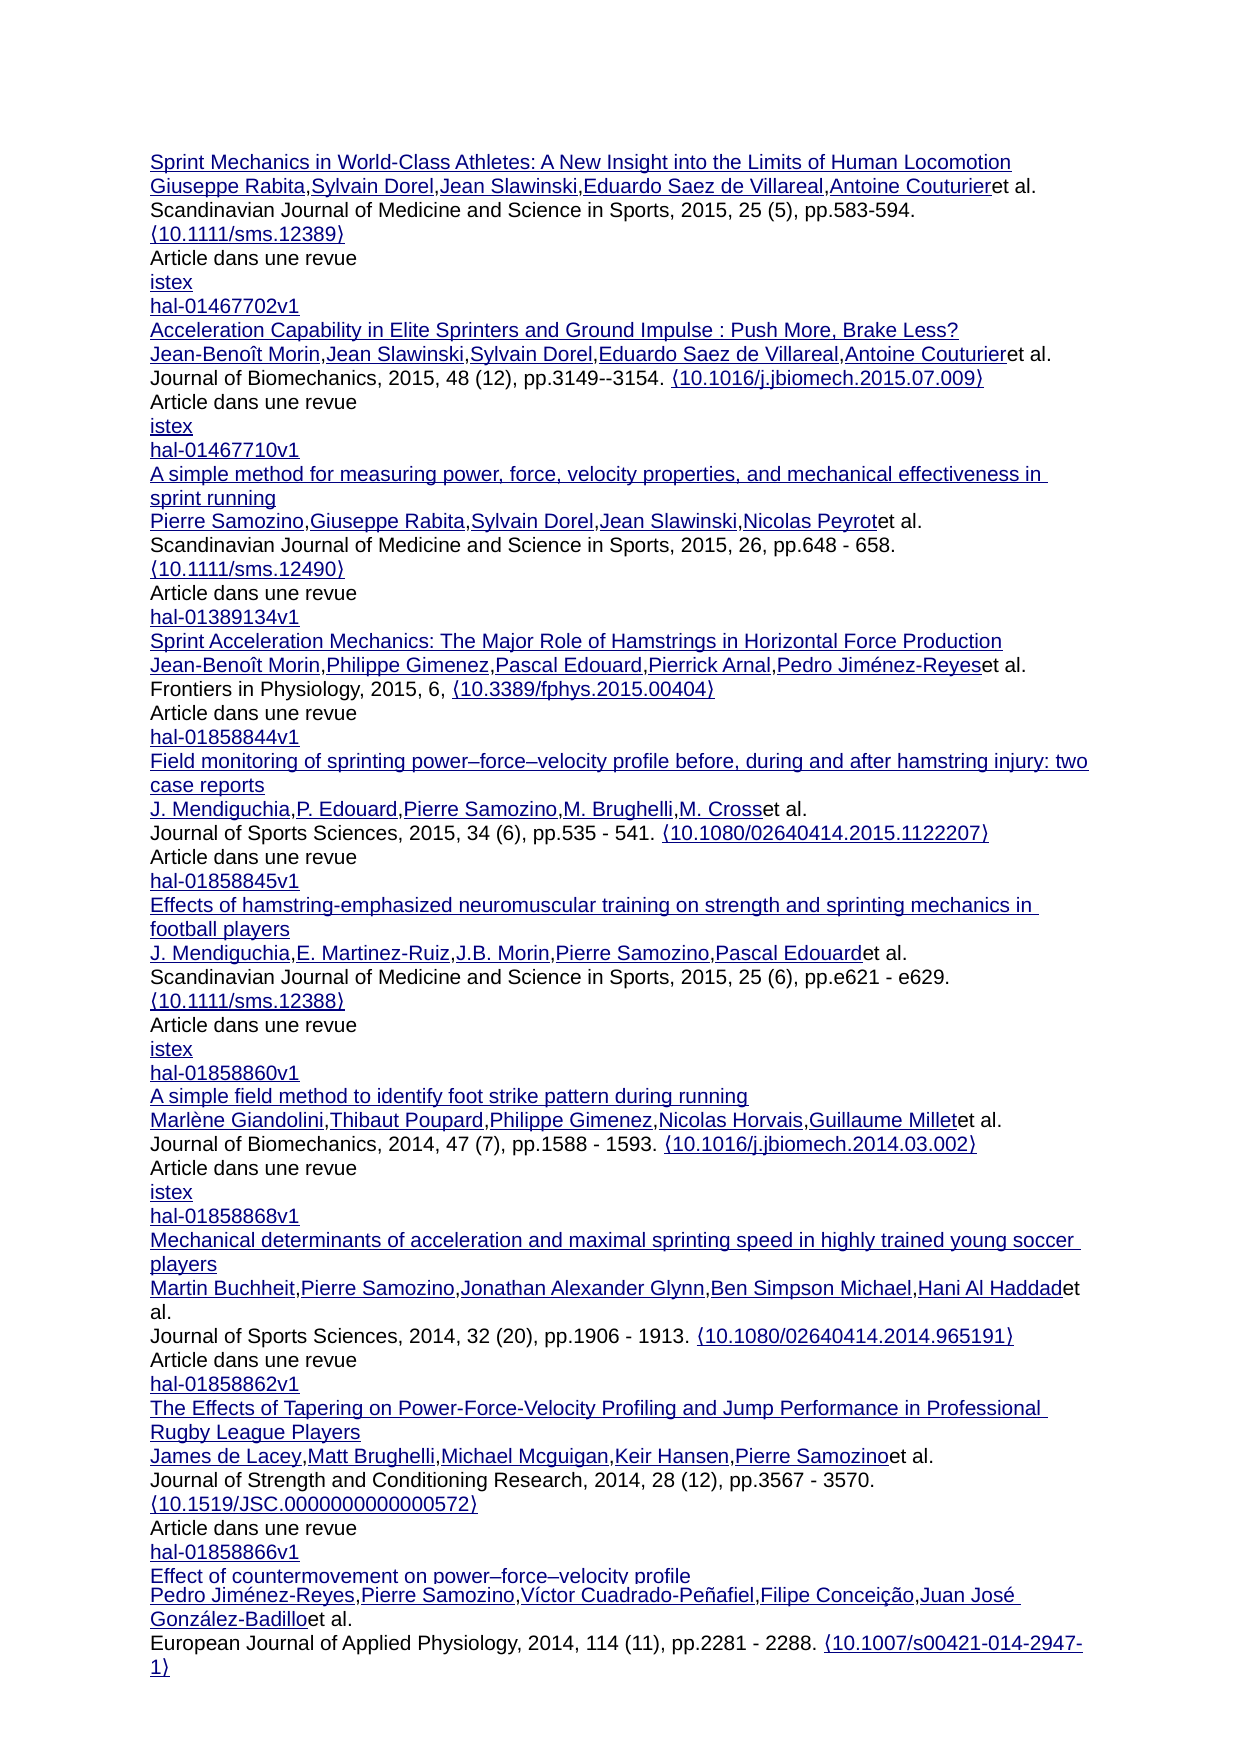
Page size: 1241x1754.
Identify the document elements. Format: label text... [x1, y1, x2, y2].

table_cell Field monitoring of sprinting power–force–velocity profile before, during and after hamstring injury: two case reports J. Mendiguchia,P. Edouard,Pierre Samozino,M. Brughelli,M. Crosset al. Journal of Sports Sciences, 2015, 34 (6), pp.535 - 541. ⟨10.1080/02640414.2015.1122207⟩ Article dans une revue hal-01858845v1 [150, 749, 1090, 893]
table_cell Sprint Mechanics in World-Class Athletes: A New Insight into the Limits of Human Locomotion Giuseppe Rabita,Sylvain Dorel,Jean Slawinski,Eduardo Saez de Villareal,Antoine Couturieret al. Scandinavian Journal of Medicine and Science in Sports, 2015, 25 (5), pp.583-594. ⟨10.1111/sms.12389⟩ Article dans une revue istex hal-01467702v1 [150, 150, 1090, 318]
table_cell Mechanical determinants of acceleration and maximal sprinting speed in highly trained young soccer players Martin Buchheit,Pierre Samozino,Jonathan Alexander Glynn,Ben Simpson Michael,Hani Al Haddadet al. Journal of Sports Sciences, 2014, 32 (20), pp.1906 - 1913. ⟨10.1080/02640414.2014.965191⟩ Article dans une revue hal-01858862v1 [150, 1228, 1090, 1396]
table_cell A simple field method to identify foot strike pattern during running Marlène Giandolini,Thibaut Poupard,Philippe Gimenez,Nicolas Horvais,Guillaume Milletet al. Journal of Biomechanics, 2014, 47 (7), pp.1588 - 1593. ⟨10.1016/j.jbiomech.2014.03.002⟩ Article dans une revue istex hal-01858868v1 [150, 1084, 1090, 1228]
table_cell Acceleration Capability in Elite Sprinters and Ground Impulse : Push More, Brake Less? Jean-Benoît Morin,Jean Slawinski,Sylvain Dorel,Eduardo Saez de Villareal,Antoine Couturieret al. Journal of Biomechanics, 2015, 48 (12), pp.3149--3154. ⟨10.1016/j.jbiomech.2015.07.009⟩ Article dans une revue istex hal-01467710v1 [150, 318, 1090, 461]
table_cell The Effects of Tapering on Power-Force-Velocity Profiling and Jump Performance in Professional Rugby League Players James de Lacey,Matt Brughelli,Michael Mcguigan,Keir Hansen,Pierre Samozinoet al. Journal of Strength and Conditioning Research, 2014, 28 (12), pp.3567 - 3570. ⟨10.1519/JSC.0000000000000572⟩ Article dans une revue hal-01858866v1 [150, 1396, 1090, 1563]
table_cell A simple method for measuring power, force, velocity properties, and mechanical effectiveness in sprint running Pierre Samozino,Giuseppe Rabita,Sylvain Dorel,Jean Slawinski,Nicolas Peyrotet al. Scandinavian Journal of Medicine and Science in Sports, 2015, 26, pp.648 - 658. ⟨10.1111/sms.12490⟩ Article dans une revue hal-01389134v1 [150, 461, 1090, 629]
table_cell Effects of hamstring-emphasized neuromuscular training on strength and sprinting mechanics in football players J. Mendiguchia,E. Martinez-Ruiz,J.B. Morin,Pierre Samozino,Pascal Edouardet al. Scandinavian Journal of Medicine and Science in Sports, 2015, 25 (6), pp.e621 - e629. ⟨10.1111/sms.12388⟩ Article dans une revue istex hal-01858860v1 [150, 893, 1090, 1084]
table_cell Sprint Acceleration Mechanics: The Major Role of Hamstrings in Horizontal Force Production Jean-Benoît Morin,Philippe Gimenez,Pascal Edouard,Pierrick Arnal,Pedro Jiménez-Reyeset al. Frontiers in Physiology, 2015, 6, ⟨10.3389/fphys.2015.00404⟩ Article dans une revue hal-01858844v1 [150, 629, 1090, 749]
table_cell Effect of countermovement on power–force–velocity profile Pedro Jiménez-Reyes,Pierre Samozino,Víctor Cuadrado-Peñafiel,Filipe Conceição,Juan José González-Badilloet al. European Journal of Applied Physiology, 2014, 114 (11), pp.2281 - 2288. ⟨10.1007/s00421-014-2947-1⟩ [150, 1564, 1090, 1679]
